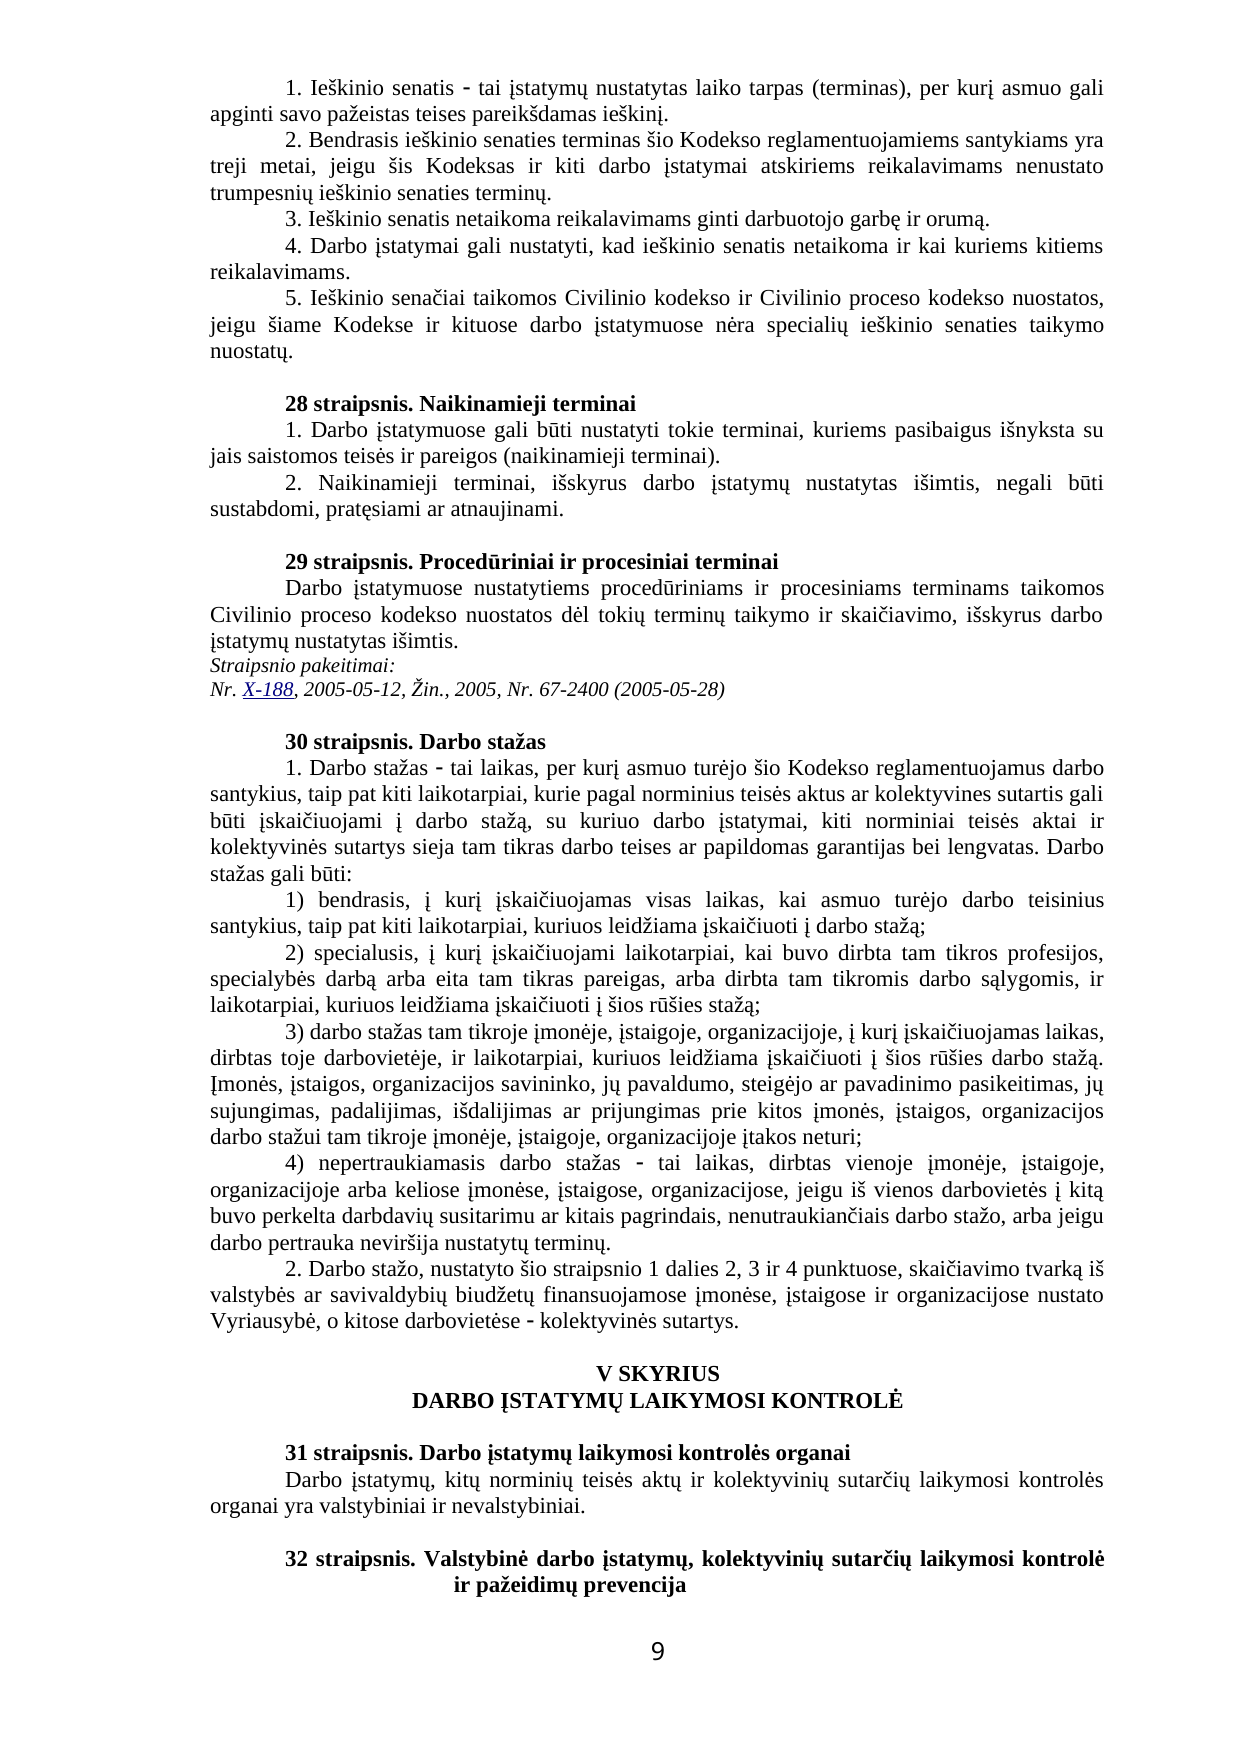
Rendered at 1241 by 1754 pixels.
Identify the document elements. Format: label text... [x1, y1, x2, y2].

text 2. Darbo stažo, nustatyto šio straipsnio 1 dalies 2, 3 ir 4 punktuose, skaičiavimo tvarką iš valstybės ar savivaldybių biudžetų finansuojamose įmonėse, įstaigose ir organizacijose nustato Vyriausybė, o kitose darbovietėse  kolektyvinės sutartys. [210, 1255, 1106, 1334]
text 1. Ieškinio senatis  tai įstatymų nustatytas laiko tarpas (terminas), per kurį asmuo gali apginti savo pažeistas teises pareikšdamas ieškinį. [210, 73, 1106, 126]
text 28 straipsnis. Naikinamieji terminai [210, 390, 1106, 416]
text 2) specialusis, į kurį įskaičiuojami laikotarpiai, kai buvo dirbta tam tikros profesijos, specialybės darbą arba eita tam tikras pareigas, arba dirbta tam tikromis darbo sąlygomis, ir laikotarpiai, kuriuos leidžiama įskaičiuoti į šios rūšies stažą; [210, 939, 1106, 1018]
text Darbo įstatymų, kitų norminių teisės aktų ir kolektyvinių sutarčių laikymosi kontrolės organai yra valstybiniai ir nevalstybiniai. [210, 1466, 1106, 1518]
text 30 straipsnis. Darbo stažas [210, 728, 1106, 754]
text 1. Darbo įstatymuose gali būti nustatyti tokie terminai, kuriems pasibaigus išnyksta su jais saistomos teisės ir pareigos (naikinamieji terminai). [210, 416, 1106, 469]
text 29 straipsnis. Procedūriniai ir procesiniai terminai [210, 548, 1104, 574]
text 1) bendrasis, į kurį įskaičiuojamas visas laikas, kai asmuo turėjo darbo teisinius santykius, taip pat kiti laikotarpiai, kuriuos leidžiama įskaičiuoti į darbo stažą; [210, 886, 1106, 939]
text Nr. X-188, 2005-05-12, Žin., 2005, Nr. 67-2400 (2005-05-28) [210, 677, 1106, 701]
text Straipsnio pakeitimai: [210, 653, 1106, 677]
text 2. Naikinamieji terminai, išskyrus darbo įstatymų nustatytas išimtis, negali būti sustabdomi, pratęsiami ar atnaujinami. [210, 469, 1106, 522]
text 3. Ieškinio senatis netaikoma reikalavimams ginti darbuotojo garbę ir orumą. [210, 205, 1106, 232]
text DARBO ĮSTATYMŲ LAIKYMOSI KONTROLĖ [210, 1387, 1106, 1413]
text 2. Bendrasis ieškinio senaties terminas šio Kodekso reglamentuojamiems santykiams yra treji metai, jeigu šis Kodeksas ir kiti darbo įstatymai atskiriems reikalavimams nenustato trumpesnių ieškinio senaties terminų. [210, 126, 1106, 205]
text V SKYRIUS [210, 1360, 1106, 1387]
text 1. Darbo stažas  tai laikas, per kurį asmuo turėjo šio Kodekso reglamentuojamus darbo santykius, taip pat kiti laikotarpiai, kurie pagal norminius teisės aktus ar kolektyvines sutartis gali būti įskaičiuojami į darbo stažą, su kuriuo darbo įstatymai, kiti norminiai teisės aktai ir kolektyvinės sutartys sieja tam tikras darbo teises ar papildomas garantijas bei lengvatas. Darbo stažas gali būti: [210, 754, 1106, 886]
text 5. Ieškinio senačiai taikomos Civilinio kodekso ir Civilinio proceso kodekso nuostatos, jeigu šiame Kodekse ir kituose darbo įstatymuose nėra specialių ieškinio senaties taikymo nuostatų. [210, 284, 1106, 363]
text 32 straipsnis. Valstybinė darbo įstatymų, kolektyvinių sutarčių laikymosi kontrolė ir pažeidimų prevencija [285, 1545, 1106, 1597]
text Darbo įstatymuose nustatytiems procedūriniams ir procesiniams terminams taikomos Civilinio proceso kodekso nuostatos dėl tokių terminų taikymo ir skaičiavimo, išskyrus darbo įstatymų nustatytas išimtis. [210, 574, 1104, 653]
text 31 straipsnis. Darbo įstatymų laikymosi kontrolės organai [210, 1439, 1106, 1466]
text 3) darbo stažas tam tikroje įmonėje, įstaigoje, organizacijoje, į kurį įskaičiuojamas laikas, dirbtas toje darbovietėje, ir laikotarpiai, kuriuos leidžiama įskaičiuoti į šios rūšies darbo stažą. Įmonės, įstaigos, organizacijos savininko, jų pavaldumo, steigėjo ar pavadinimo pasikeitimas, jų sujungimas, padalijimas, išdalijimas ar prijungimas prie kitos įmonės, įstaigos, organizacijos darbo stažui tam tikroje įmonėje, įstaigoje, organizacijoje įtakos neturi; [210, 1018, 1106, 1149]
text 4) nepertraukiamasis darbo stažas  tai laikas, dirbtas vienoje įmonėje, įstaigoje, organizacijoje arba keliose įmonėse, įstaigose, organizacijose, jeigu iš vienos darbovietės į kitą buvo perkelta darbdavių susitarimu ar kitais pagrindais, nenutraukiančiais darbo stažo, arba jeigu darbo pertrauka neviršija nustatytų terminų. [210, 1149, 1106, 1255]
text 4. Darbo įstatymai gali nustatyti, kad ieškinio senatis netaikoma ir kai kuriems kitiems reikalavimams. [210, 232, 1106, 284]
